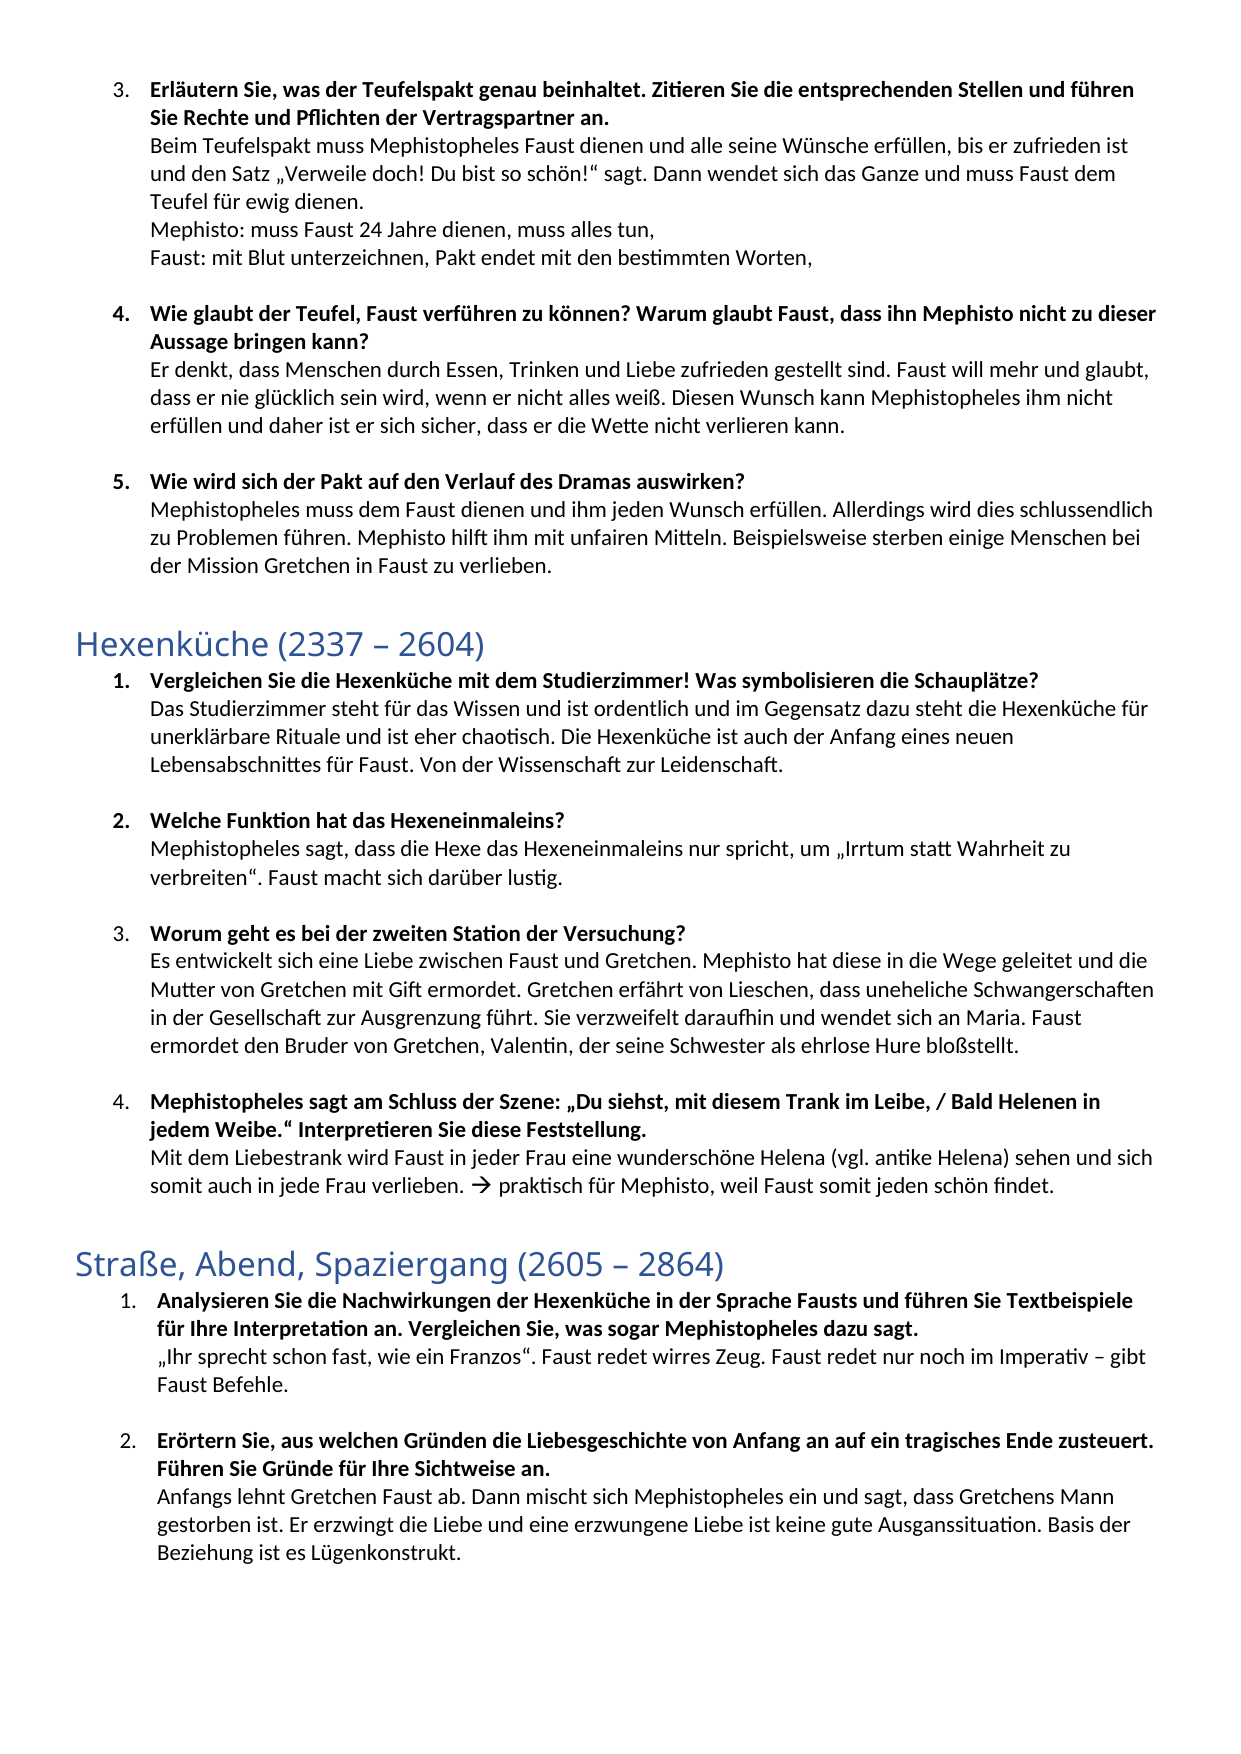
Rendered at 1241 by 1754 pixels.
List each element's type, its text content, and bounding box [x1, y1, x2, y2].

list Erörtern Sie, aus welchen Gründen die Liebesgeschichte von Anfang an auf ein tragisches Ende zusteuert. Führen Sie Gründe für Ihre Sichtweise an. Anfangs lehnt Gretchen Faust ab. Dann mischt sich Mephistopheles ein und sagt, dass Gretchens Mann gestorben ist. Er erzwingt die Liebe und eine erzwungene Liebe ist keine gute Ausganssituation. Basis der Beziehung ist es Lügenkonstrukt. [119, 1426, 1165, 1566]
list Welche Funktion hat das Hexeneinmaleins? [112, 807, 1165, 834]
list Analysieren Sie die Nachwirkungen der Hexenküche in der Sprache Fausts und führen Sie Textbeispiele für Ihre Interpretation an. Vergleichen Sie, was sogar Mephistopheles dazu sagt. „Ihr sprecht schon fast, wie ein Franzos“. Faust redet wirres Zeug. Faust redet nur noch im Imperativ – gibt Faust Befehle. [119, 1286, 1165, 1426]
text Das Studierzimmer steht für das Wissen und ist ordentlich und im Gegensatz dazu steht die Hexenküche für unerklärbare Rituale und ist eher chaotisch. Die Hexenküche ist auch der Anfang eines neuen Lebensabschnittes für Faust. Von der Wissenschaft zur Leidenschaft. [150, 694, 1165, 807]
list Worum geht es bei der zweiten Station der Versuchung? Es entwickelt sich eine Liebe zwischen Faust und Gretchen. Mephisto hat diese in die Wege geleitet und die Mutter von Gretchen mit Gift ermordet. Gretchen erfährt von Lieschen, dass uneheliche Schwangerschaften in der Gesellschaft zur Ausgrenzung führt. Sie verzweifelt daraufhin und wendet sich an Maria. Faust ermordet den Bruder von Gretchen, Valentin, der seine Schwester als ehrlose Hure bloßstellt. [112, 919, 1165, 1087]
text Mephistopheles sagt, dass die Hexe das Hexeneinmaleins nur spricht, um „Irrtum statt Wahrheit zu verbreiten“. Faust macht sich darüber lustig. [150, 834, 1165, 919]
list Wie glaubt der Teufel, Faust verführen zu können? Warum glaubt Faust, dass ihn Mephisto nicht zu dieser Aussage bringen kann? [112, 299, 1165, 355]
text Er denkt, dass Menschen durch Essen, Trinken und Liebe zufrieden gestellt sind. Faust will mehr und glaubt, dass er nie glücklich sein wird, wenn er nicht alles weiß. Diesen Wunsch kann Mephistopheles ihm nicht erfüllen und daher ist er sich sicher, dass er die Wette nicht verlieren kann. [150, 355, 1165, 467]
list Vergleichen Sie die Hexenküche mit dem Studierzimmer! Was symbolisieren die Schauplätze? [112, 666, 1165, 694]
list Mephistopheles sagt am Schluss der Szene: „Du siehst, mit diesem Trank im Leibe, / Bald Helenen in jedem Weibe.“ Interpretieren Sie diese Feststellung. Mit dem Liebestrank wird Faust in jeder Frau eine wunderschöne Helena (vgl. antike Helena) sehen und sich somit auch in jede Frau verlieben.  praktisch für Mephisto, weil Faust somit jeden schön findet. [112, 1087, 1165, 1199]
list Erläutern Sie, was der Teufelspakt genau beinhaltet. Zitieren Sie die entsprechenden Stellen und führen Sie Rechte und Pflichten der Vertragspartner an. Beim Teufelspakt muss Mephistopheles Faust dienen und alle seine Wünsche erfüllen, bis er zufrieden ist und den Satz „Verweile doch! Du bist so schön!“ sagt. Dann wendet sich das Ganze und muss Faust dem Teufel für ewig dienen. Mephisto: muss Faust 24 Jahre dienen, muss alles tun, Faust: mit Blut unterzeichnen, Pakt endet mit den bestimmten Worten, [112, 75, 1165, 299]
subtitle Hexenküche (2337 – 2604) [75, 621, 1165, 666]
list Wie wird sich der Pakt auf den Verlauf des Dramas auswirken? [112, 467, 1165, 495]
text Mephistopheles muss dem Faust dienen und ihm jeden Wunsch erfüllen. Allerdings wird dies schlussendlich zu Problemen führen. Mephisto hilft ihm mit unfairen Mitteln. Beispielsweise sterben einige Menschen bei der Mission Gretchen in Faust zu verlieben. [150, 495, 1165, 579]
subtitle Straße, Abend, Spaziergang (2605 – 2864) [75, 1241, 1165, 1286]
